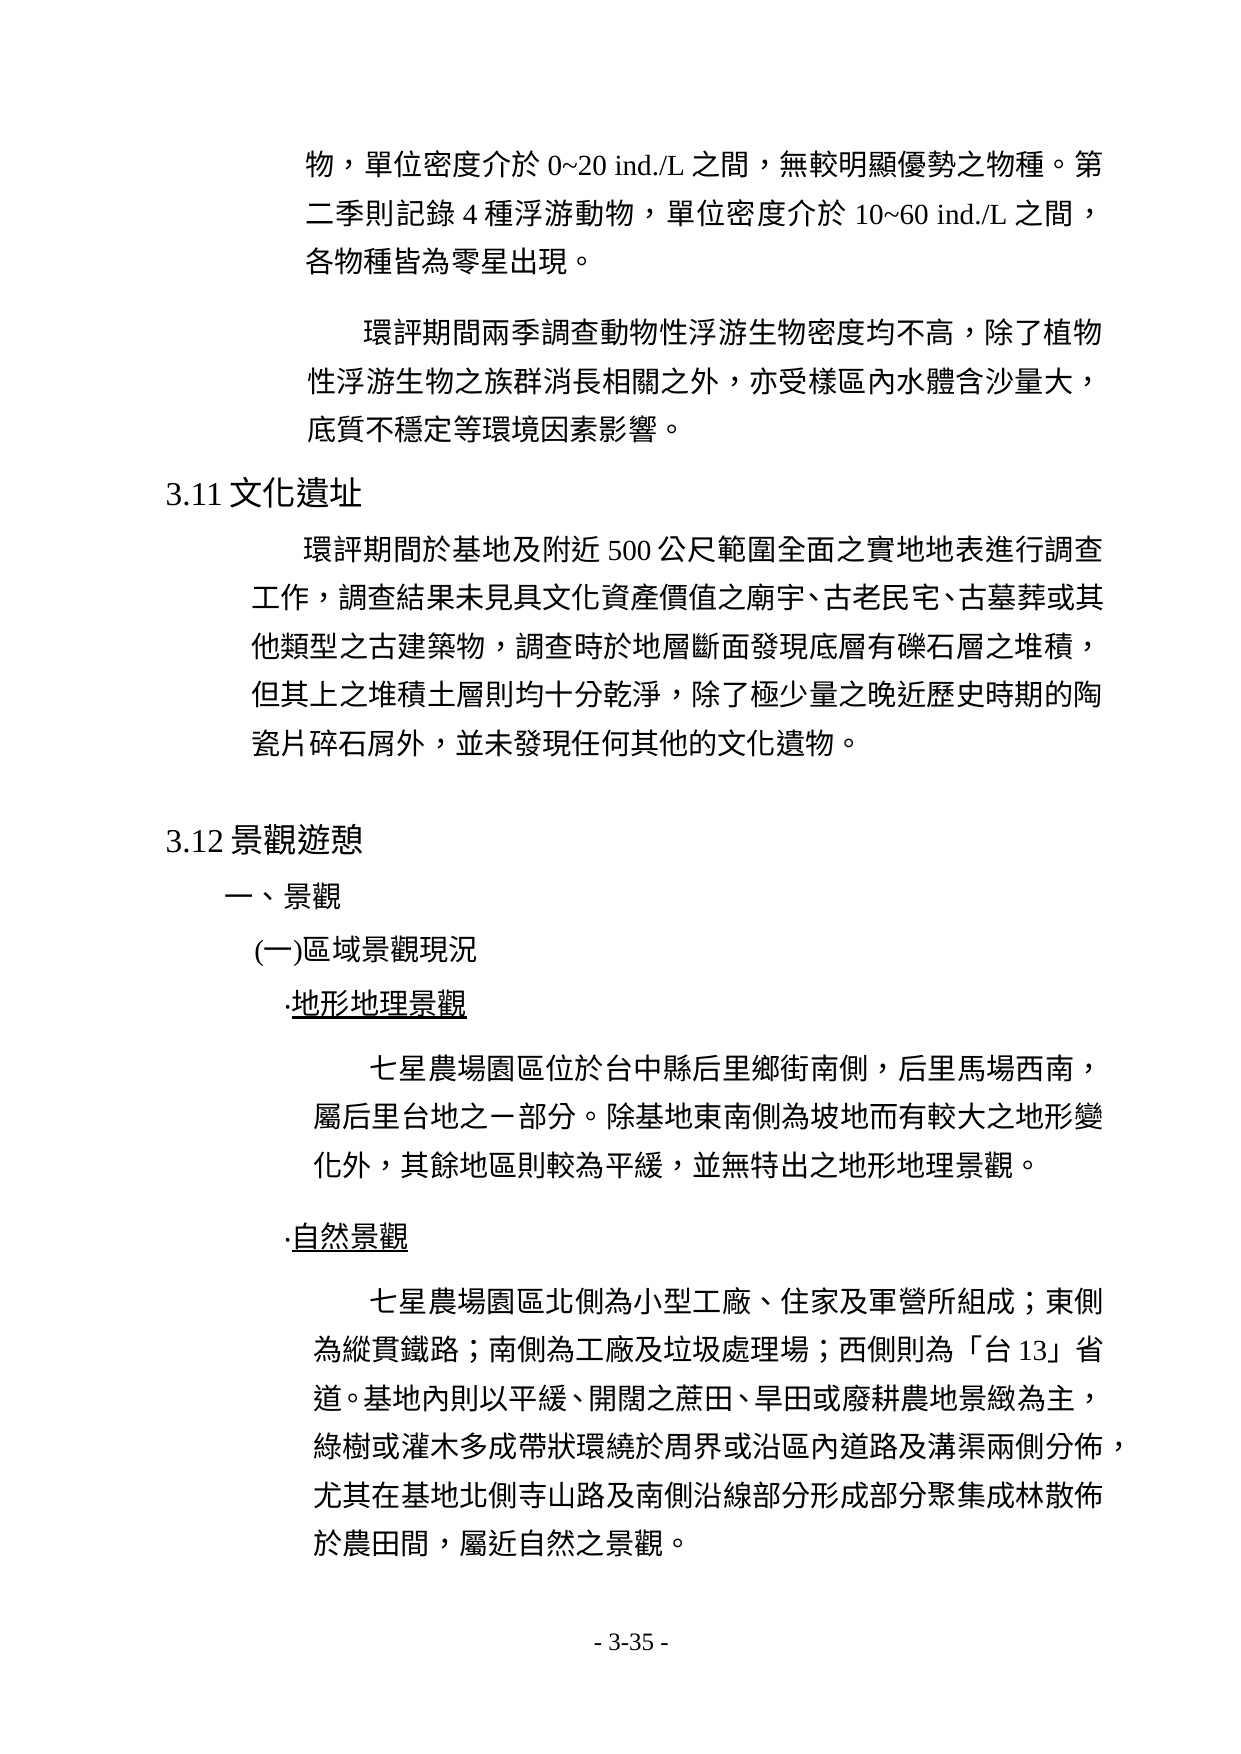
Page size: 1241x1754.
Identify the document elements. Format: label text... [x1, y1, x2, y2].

subtitle 3.12景觀遊憩 [165, 814, 1104, 862]
text ‧地形地理景觀 [283, 980, 1104, 1023]
text ‧自然景觀 [283, 1213, 1104, 1256]
text 環評期間兩季調查動物性浮游生物密度均不高，除了植物性浮游生物之族群消長相關之外，亦受樣區內水體含沙量大，底質不穩定等環境因素影響。 [307, 310, 1104, 449]
text 七星農場園區位於台中縣后里鄉街南側，后里馬場西南，屬后里台地之ㄧ部分。除基地東南側為坡地而有較大之地形變化外，其餘地區則較為平緩，並無特出之地形地理景觀。 [313, 1045, 1104, 1184]
text 物，單位密度介於0~20 ind./L之間，無較明顯優勢之物種。第二季則記錄4種浮游動物，單位密度介於10~60 ind./L之間，各物種皆為零星出現。 [305, 142, 1104, 281]
text 環評期間於基地及附近500公尺範圍全面之實地地表進行調查工作，調查結果未見具文化資產價值之廟宇、古老民宅、古墓葬或其他類型之古建築物，調查時於地層斷面發現底層有礫石層之堆積，但其上之堆積土層則均十分乾淨，除了極少量之晚近歷史時期的陶瓷片碎石屑外，並未發現任何其他的文化遺物。 [251, 526, 1104, 763]
text 七星農場園區北側為小型工廠、住家及軍營所組成；東側為縱貫鐵路；南側為工廠及垃圾處理場；西側則為「台13」省道。基地內則以平緩、開闊之蔗田、旱田或廢耕農地景緻為主，綠樹或灌木多成帶狀環繞於周界或沿區內道路及溝渠兩側分佈，尤其在基地北側寺山路及南側沿線部分形成部分聚集成林散佈於農田間，屬近自然之景觀。 [313, 1278, 1104, 1563]
text 一、景觀 [224, 873, 1104, 916]
subtitle 3.11文化遺址 [165, 467, 1104, 515]
text (一)區域景觀現況 [254, 927, 1104, 969]
